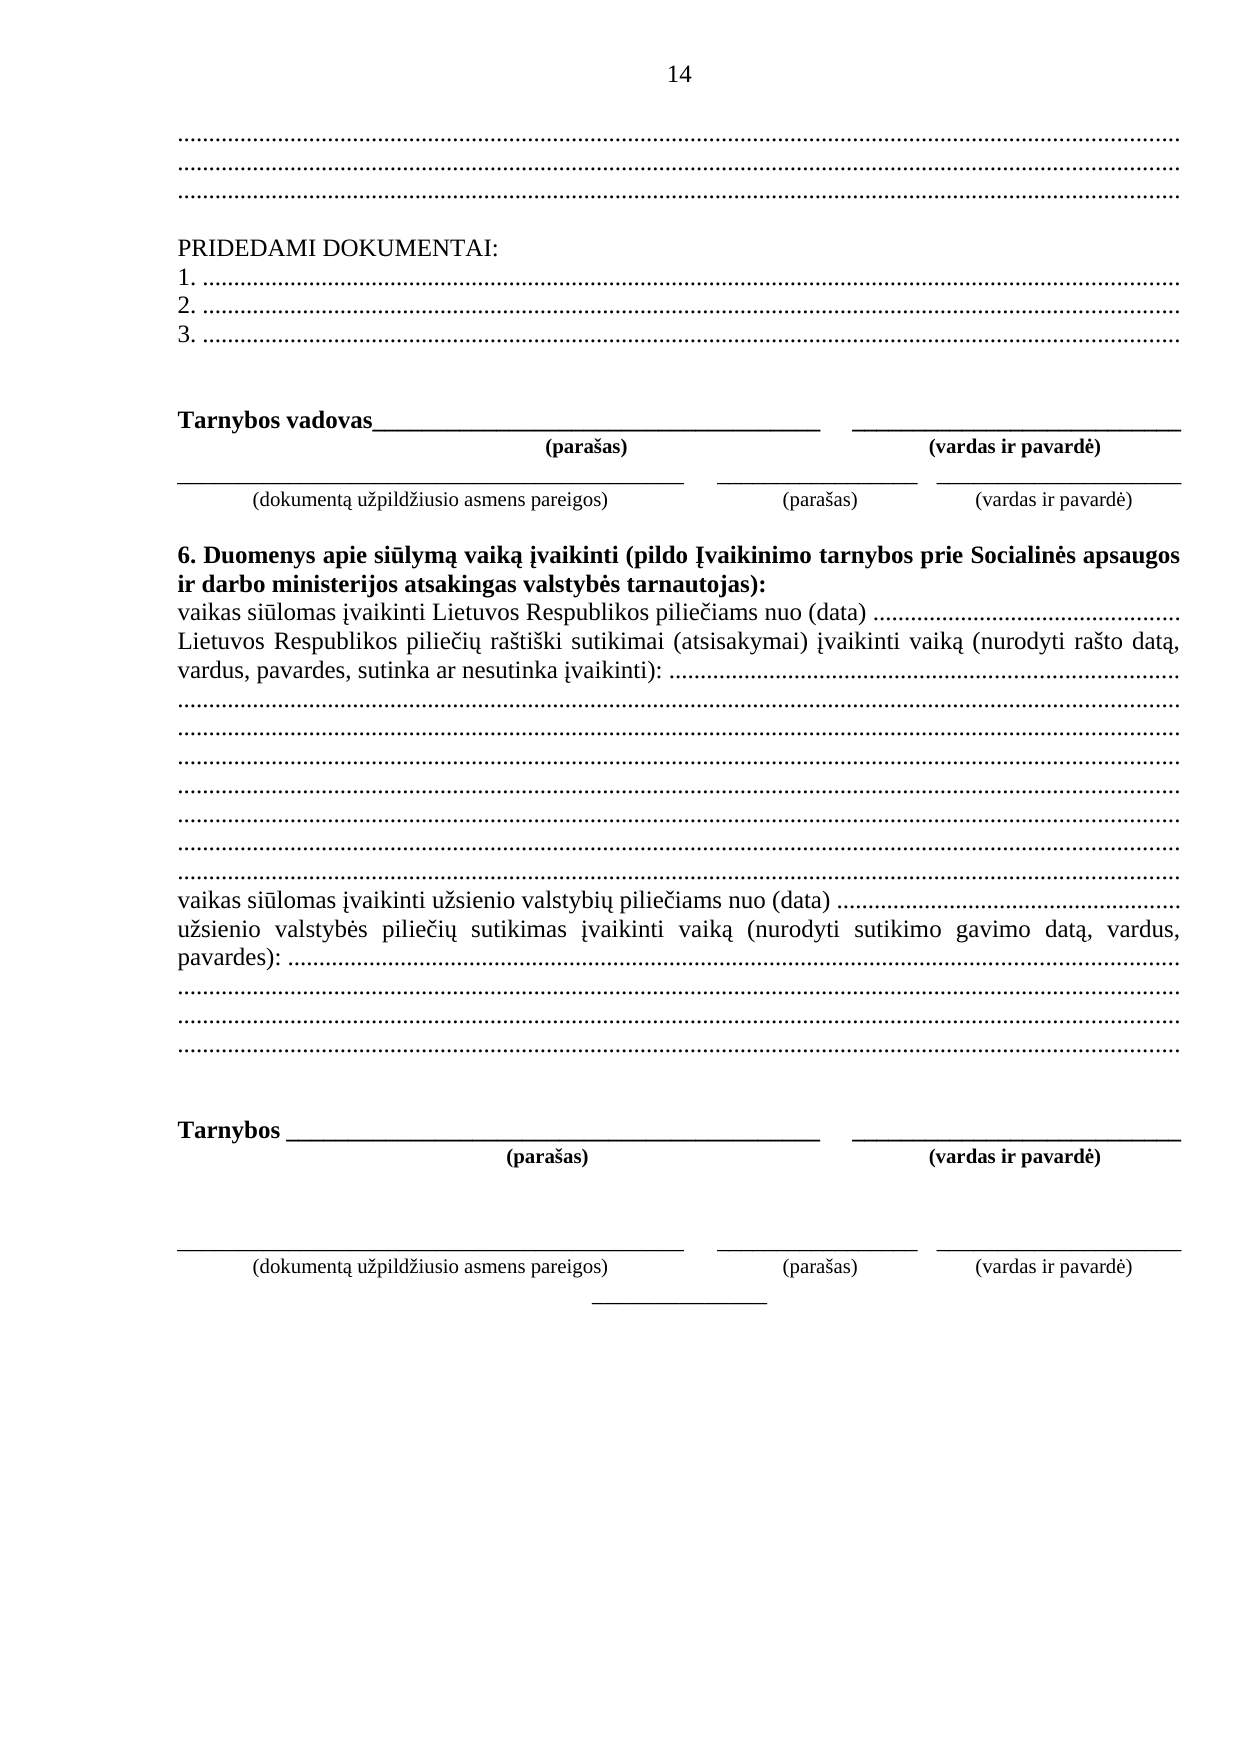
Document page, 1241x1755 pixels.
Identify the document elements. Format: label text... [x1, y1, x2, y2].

text (dokumentą užpildžiusio asmens pareigos) (parašas) (vardas ir pavardė) [177, 487, 1181, 511]
text 3. [177, 319, 1181, 348]
text Tarnybos vadovas [177, 406, 1181, 434]
text Tarnybos [177, 1115, 1181, 1144]
text Lietuvos Respublikos piliečių raštiški sutikimai (atsisakymai) įvaikinti vaiką (nurodyti rašto datą, vardus, pavardes, sutinka ar nesutinka įvaikinti): [177, 626, 1181, 684]
text (dokumentą užpildžiusio asmens pareigos) (parašas) (vardas ir pavardė) [177, 1254, 1181, 1278]
text vaikas siūlomas įvaikinti užsienio valstybių piliečiams nuo (data) [177, 885, 1181, 914]
text užsienio valstybės piliečių sutikimas įvaikinti vaiką (nurodyti sutikimo gavimo datą, vardus, pavardes): [177, 914, 1181, 971]
text vaikas siūlomas įvaikinti Lietuvos Respublikos piliečiams nuo (data) [177, 597, 1181, 626]
text (parašas) (vardas ir pavardė) [177, 1144, 1181, 1168]
text 6. Duomenys apie siūlymą vaiką įvaikinti (pildo Įvaikinimo tarnybos prie Socialinės apsaugos ir darbo ministerijos atsakingas valstybės tarnautojas): [177, 540, 1181, 597]
text ______________ [177, 1278, 1181, 1307]
text 2. [177, 291, 1181, 319]
text PRIDEDAMI DOKUMENTAI: [177, 233, 1181, 262]
text (parašas) (vardas ir pavardė) [177, 434, 1181, 458]
text 1. [177, 262, 1181, 291]
